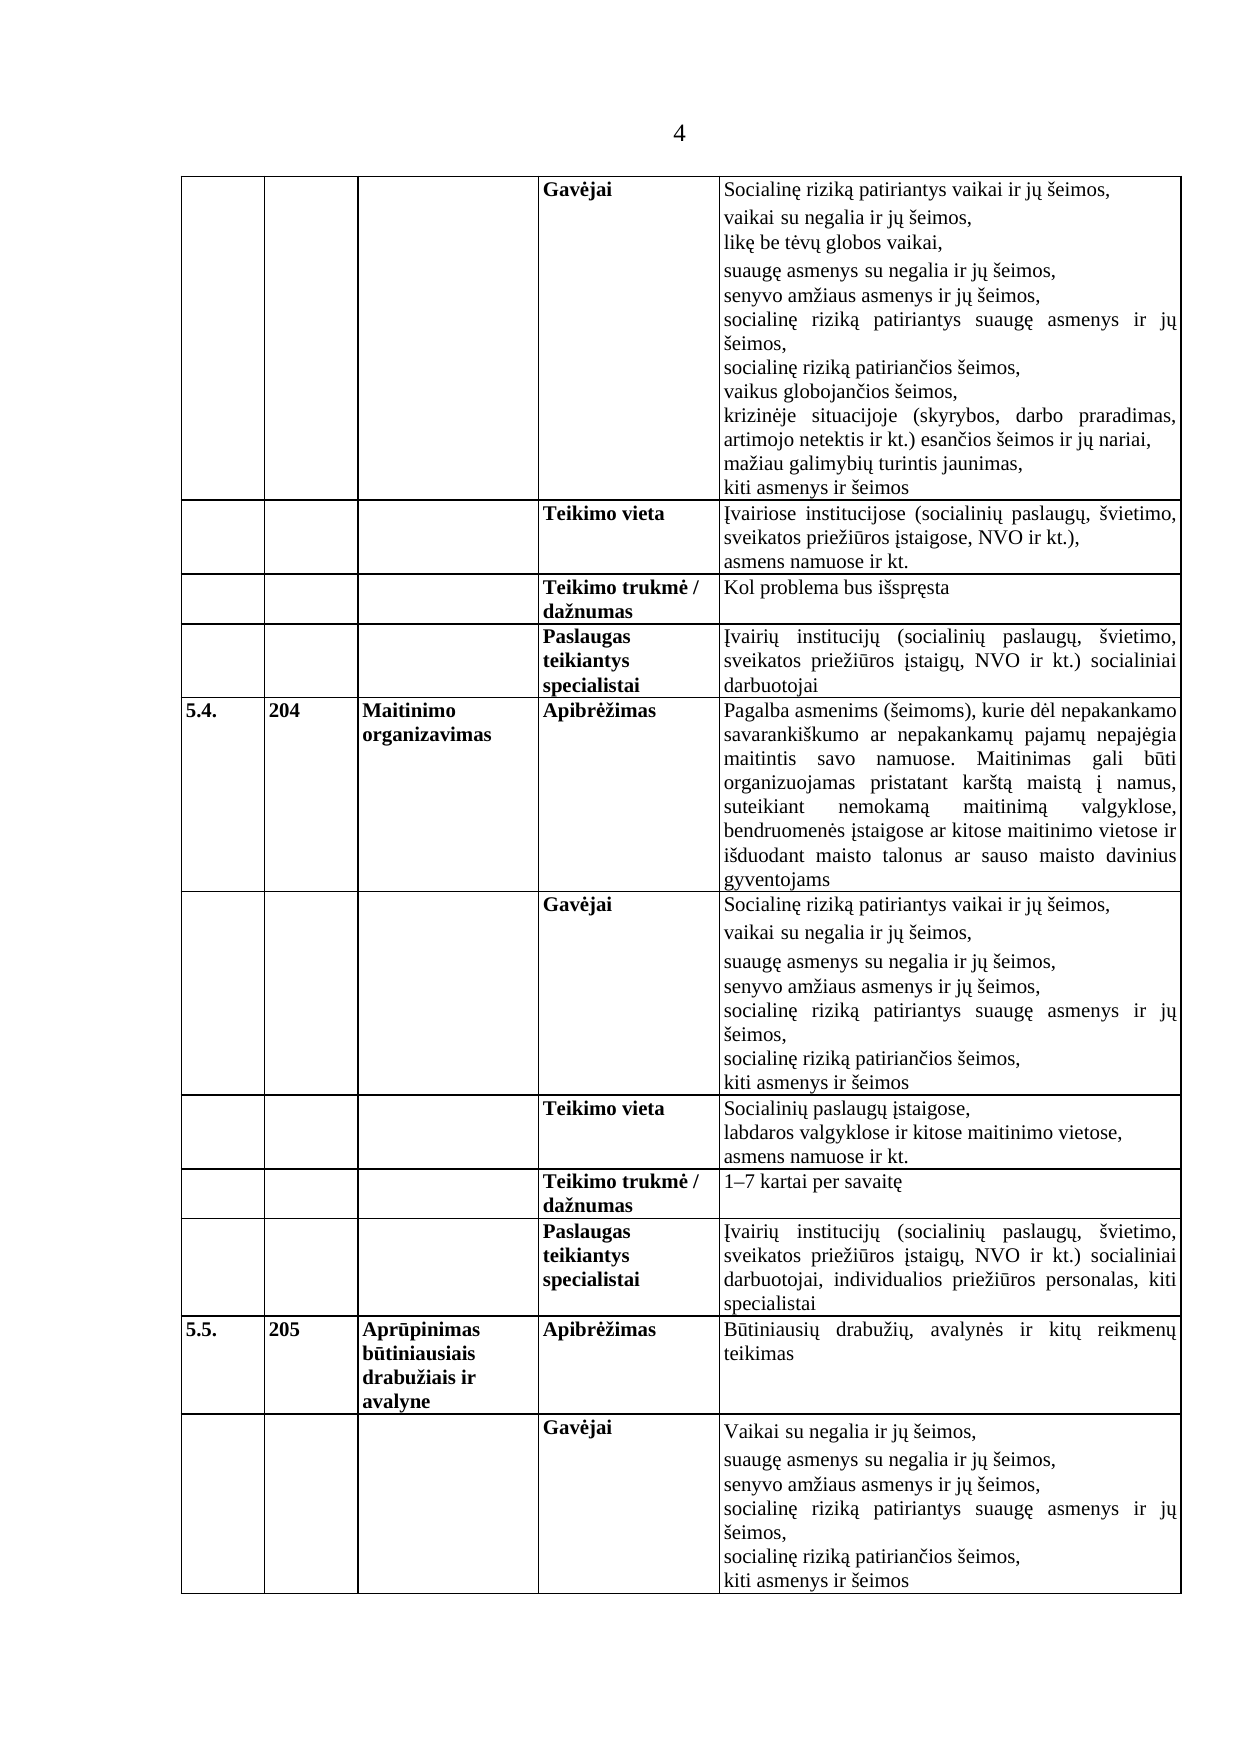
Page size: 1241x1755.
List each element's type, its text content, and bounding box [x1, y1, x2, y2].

table_cell Maitinimo organizavimas [359, 698, 538, 891]
table_cell [359, 625, 538, 697]
table_cell 204 [265, 698, 357, 891]
table_cell Socialinių paslaugų įstaigose, labdaros valgyklose ir kitose maitinimo vietose, asmens namuose ir kt. [720, 1096, 1180, 1168]
table_cell 5.5. [182, 1317, 264, 1413]
table_cell [182, 625, 264, 697]
table_cell [265, 1219, 357, 1315]
table_cell [182, 1415, 264, 1592]
table_cell Socialinę riziką patiriantys vaikai ir jų šeimos, vaikai su negalia ir jų šeimos, likę be tėvų globos vaikai, suaugę asmenys su negalia ir jų šeimos, senyvo amžiaus asmenys ir jų šeimos, socialinę riziką patiriantys suaugę asmenys ir jų šeimos, socialinę riziką patiriančios šeimos, vaikus globojančios šeimos, krizinėje situacijoje (skyrybos, darbo praradimas, artimojo netektis ir kt.) esančios šeimos ir jų nariai, mažiau galimybių turintis jaunimas, kiti asmenys ir šeimos [720, 177, 1180, 499]
table_cell Gavėjai [539, 1415, 719, 1592]
table_cell [182, 575, 264, 623]
table_cell 1–7 kartai per savaitę [720, 1170, 1180, 1217]
table_cell Gavėjai [539, 892, 719, 1094]
table_cell Pagalba asmenims (šeimoms), kurie dėl nepakankamo savarankiškumo ar nepakankamų pajamų nepajėgia maitintis savo namuose. Maitinimas gali būti organizuojamas pristatant karštą maistą į namus, suteikiant nemokamą maitinimą valgyklose, bendruomenės įstaigose ar kitose maitinimo vietose ir išduodant maisto talonus ar sauso maisto davinius gyventojams [720, 698, 1180, 891]
table_cell [182, 1170, 264, 1217]
table_cell Įvairiose institucijose (socialinių paslaugų, švietimo, sveikatos priežiūros įstaigose, NVO ir kt.), asmens namuose ir kt. [720, 501, 1180, 573]
table_cell Gavėjai [539, 177, 719, 499]
table_cell Apibrėžimas [539, 1317, 719, 1413]
table_cell [359, 892, 538, 1094]
table_cell Paslaugas teikiantys specialistai [539, 1219, 719, 1315]
table_cell [265, 892, 357, 1094]
table_cell Aprūpinimas būtiniausiais drabužiais ir avalyne [359, 1317, 538, 1413]
table_cell Vaikai su negalia ir jų šeimos, suaugę asmenys su negalia ir jų šeimos, senyvo amžiaus asmenys ir jų šeimos, socialinę riziką patiriantys suaugę asmenys ir jų šeimos, socialinę riziką patiriančios šeimos, kiti asmenys ir šeimos [720, 1415, 1180, 1592]
table_cell [265, 501, 357, 573]
table_cell Teikimo vieta [539, 1096, 719, 1168]
table_cell [265, 625, 357, 697]
table_cell 205 [265, 1317, 357, 1413]
table_cell Teikimo vieta [539, 501, 719, 573]
table_cell Įvairių institucijų (socialinių paslaugų, švietimo, sveikatos priežiūros įstaigų, NVO ir kt.) socialiniai darbuotojai [720, 625, 1180, 697]
table_cell [359, 177, 538, 499]
table_cell [265, 177, 357, 499]
table_cell [359, 575, 538, 623]
table_cell [182, 177, 264, 499]
table_cell [265, 1170, 357, 1217]
table_cell [182, 501, 264, 573]
table_cell [182, 1219, 264, 1315]
table_cell [359, 501, 538, 573]
table_cell [359, 1096, 538, 1168]
table_cell Teikimo trukmė / dažnumas [539, 575, 719, 623]
table_cell Kol problema bus išspręsta [720, 575, 1180, 623]
table_cell Įvairių institucijų (socialinių paslaugų, švietimo, sveikatos priežiūros įstaigų, NVO ir kt.) socialiniai darbuotojai, individualios priežiūros personalas, kiti specialistai [720, 1219, 1180, 1315]
table_cell Apibrėžimas [539, 698, 719, 891]
table_cell [265, 575, 357, 623]
table_cell Būtiniausių drabužių, avalynės ir kitų reikmenų teikimas [720, 1317, 1180, 1413]
table_cell [265, 1096, 357, 1168]
table_cell [359, 1415, 538, 1592]
table_cell [359, 1219, 538, 1315]
table_cell Socialinę riziką patiriantys vaikai ir jų šeimos, vaikai su negalia ir jų šeimos, suaugę asmenys su negalia ir jų šeimos, senyvo amžiaus asmenys ir jų šeimos, socialinę riziką patiriantys suaugę asmenys ir jų šeimos, socialinę riziką patiriančios šeimos, kiti asmenys ir šeimos [720, 892, 1180, 1094]
table_cell [182, 892, 264, 1094]
table_cell 5.4. [182, 698, 264, 891]
table_cell Teikimo trukmė / dažnumas [539, 1170, 719, 1217]
table_cell Paslaugas teikiantys specialistai [539, 625, 719, 697]
table_cell [265, 1415, 357, 1592]
table_cell [182, 1096, 264, 1168]
table_cell [359, 1170, 538, 1217]
